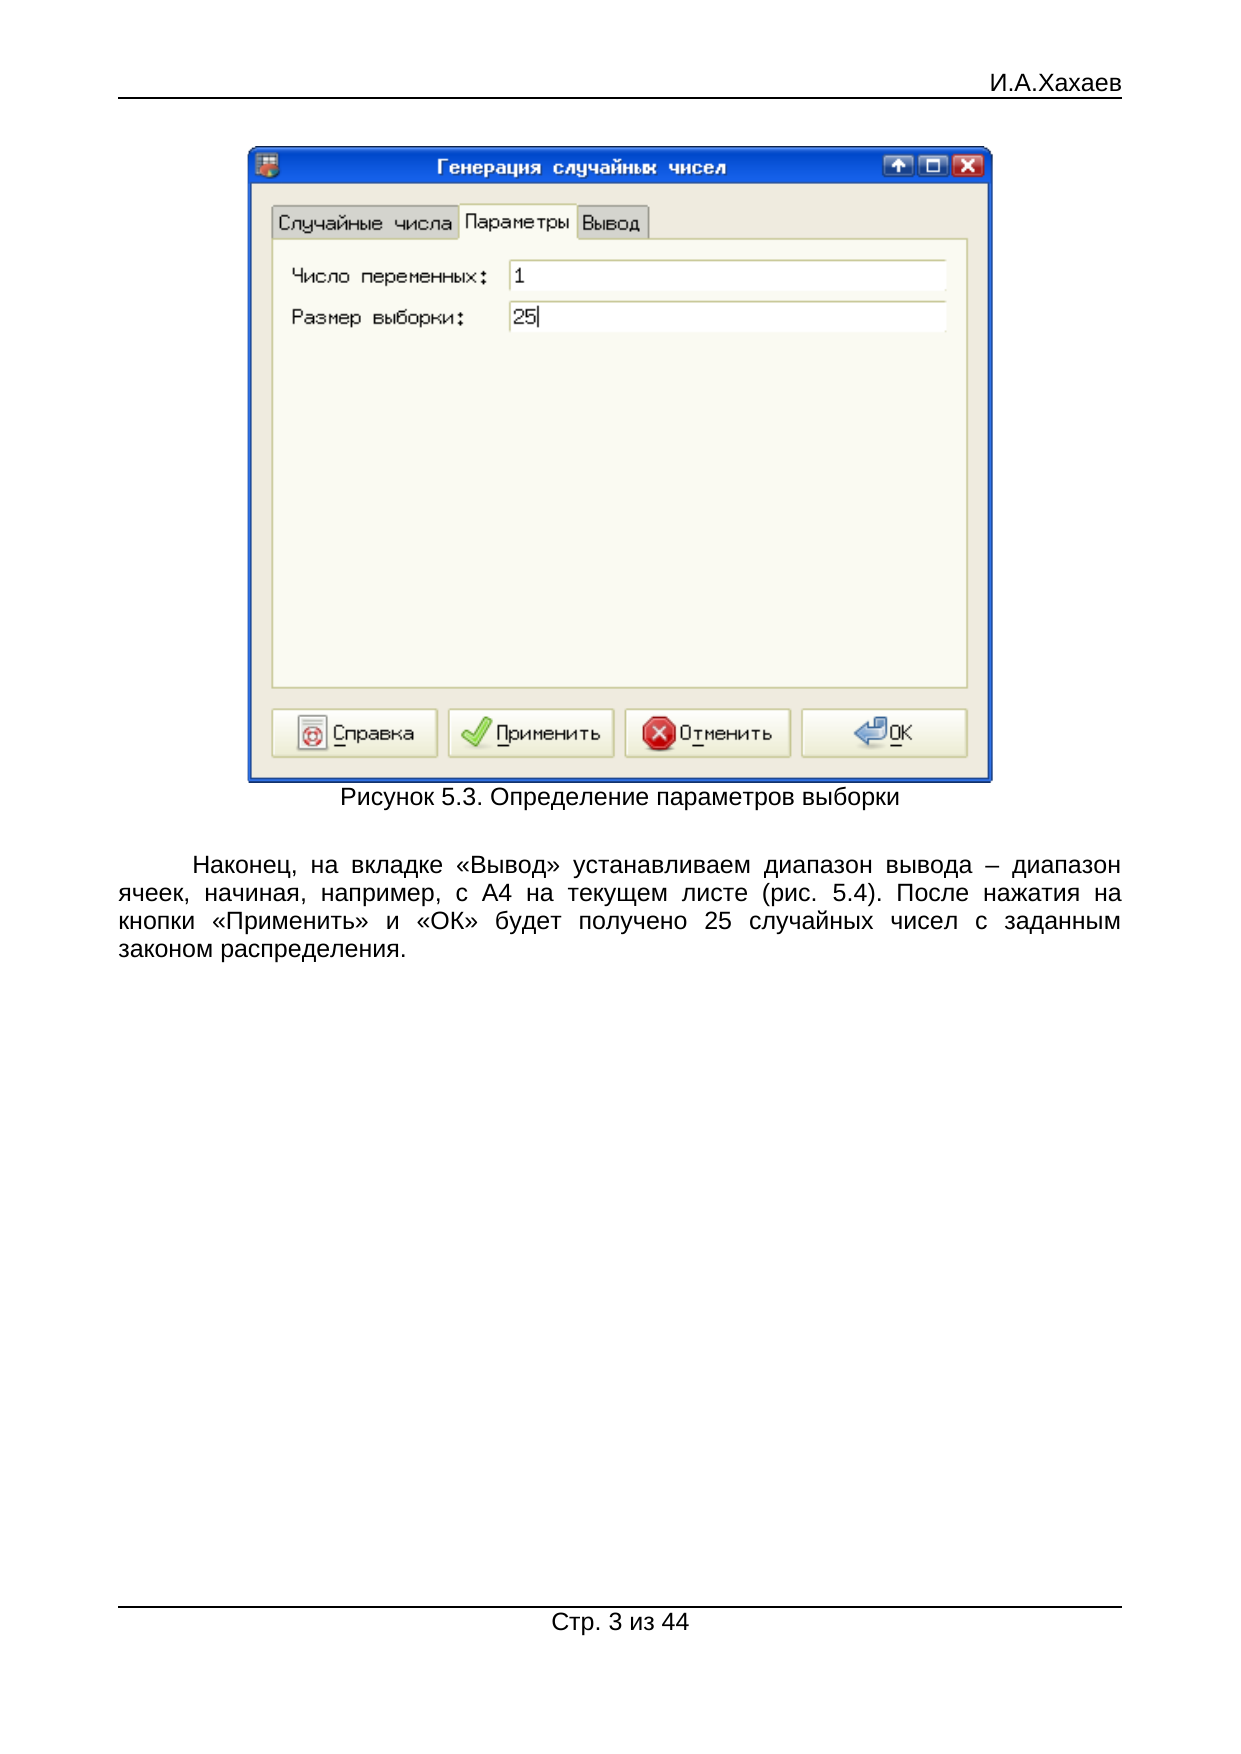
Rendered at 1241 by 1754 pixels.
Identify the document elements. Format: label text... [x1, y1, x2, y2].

picture [247, 146, 993, 783]
text Рисунок 5.3. Определение параметров выборки [247, 783, 993, 810]
text Наконец, на вкладке «Вывод» устанавливаем диапазон вывода – диапазон ячеек, начиная, например, с A4 на текущем листе (рис. 5.4). После нажатия на кнопки «Применить» и «ОК» будет получено 25 случайных чисел с заданным законом распределения. [118, 851, 1122, 962]
